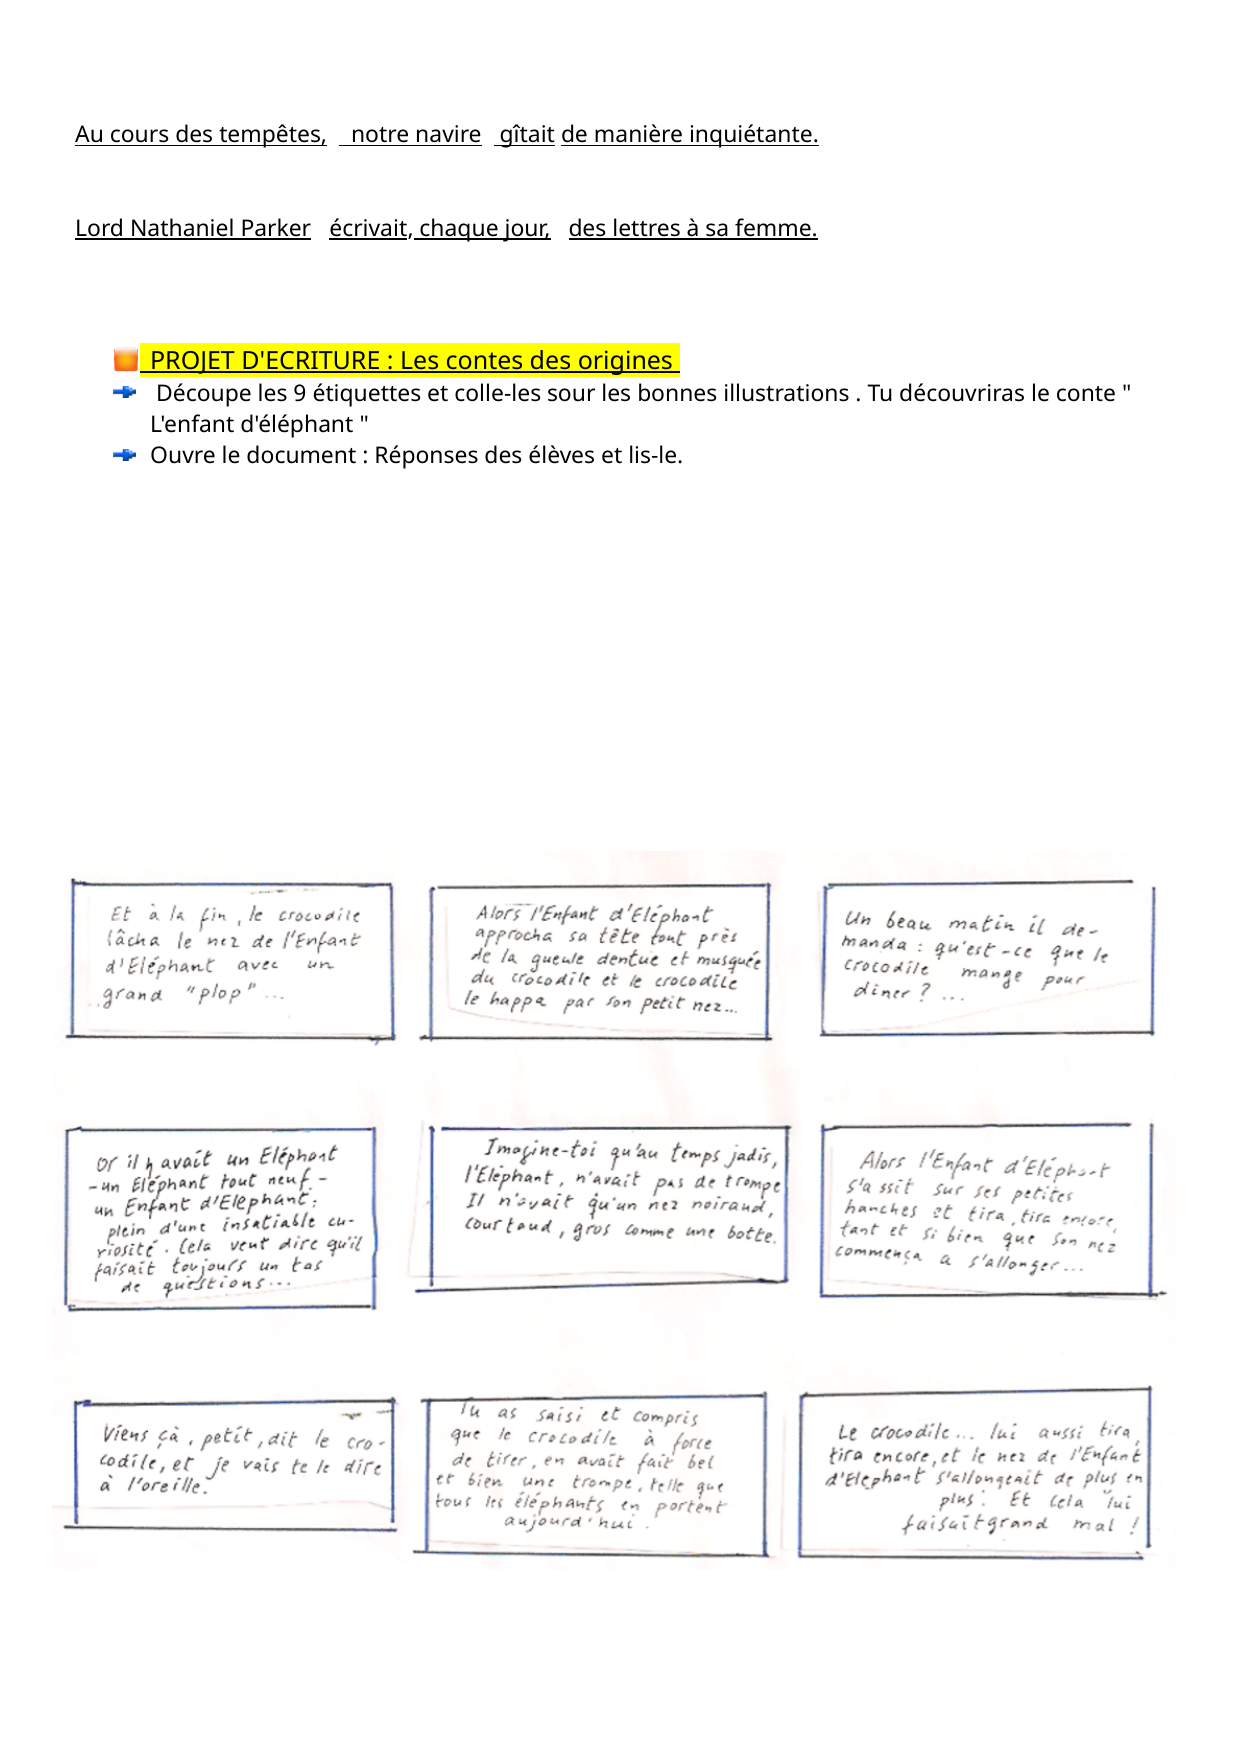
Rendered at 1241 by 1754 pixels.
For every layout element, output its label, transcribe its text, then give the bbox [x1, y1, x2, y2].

list Ouvre le document : Réponses des élèves et lis-le. [112, 439, 1170, 470]
text Lord Nathaniel Parker écrivait, chaque jour, des lettres à sa femme. [75, 212, 1170, 243]
list PROJET D'ECRITURE : Les contes des origines [112, 342, 1170, 377]
picture [52, 851, 1177, 1570]
picture [113, 449, 136, 461]
list Découpe les 9 étiquettes et colle-les sour les bonnes illustrations . Tu découvriras le conte " L'enfant d'éléphant " [112, 377, 1170, 439]
picture [113, 386, 136, 398]
text Au cours des tempêtes, notre navire gîtait de manière inquiétante. [75, 118, 1170, 149]
